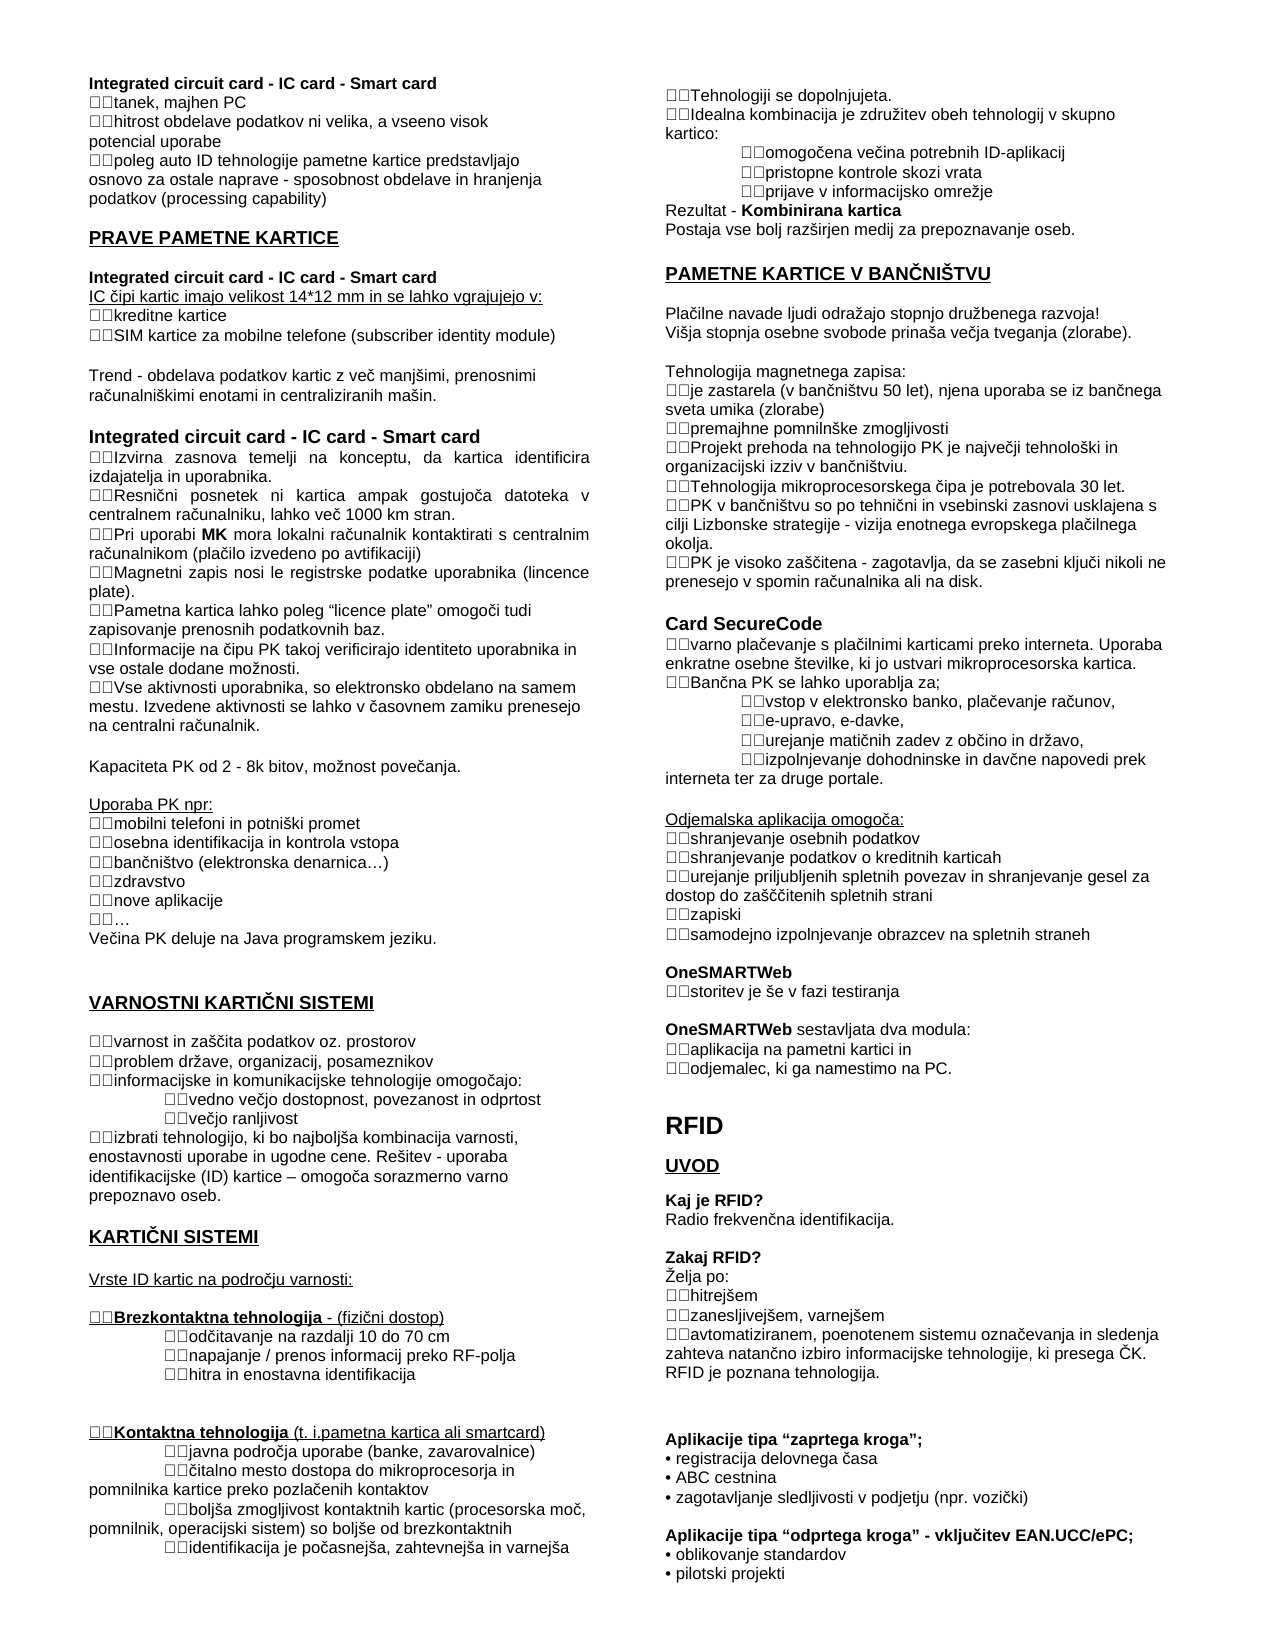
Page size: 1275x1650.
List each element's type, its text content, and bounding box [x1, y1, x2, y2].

text Pametna kartica lahko poleg “licence plate” omogoči tudi zapisovanje prenosnih podatkovnih baz. [89, 601, 590, 639]
subtitle KARTIČNI SISTEMI [89, 1226, 590, 1248]
text • ABC cestnina [665, 1468, 1167, 1487]
text Resnični posnetek ni kartica ampak gostujoča datoteka v centralnem računalniku, lahko več 1000 km stran. [89, 486, 590, 524]
text mobilni telefoni in potniški promet [89, 814, 590, 833]
text Večina PK deluje na Java programskem jeziku. [89, 929, 590, 948]
text avtomatiziranem, poenotenem sistemu označevanja in sledenja zahteva natančno izbiro informacijske tehnologije, ki presega ČK. [665, 1324, 1167, 1363]
text Višja stopnja osebne svobode prinaša večja tveganja (zlorabe). [665, 323, 1167, 342]
text Aplikacije tipa “zaprtega kroga”; [665, 1430, 1167, 1449]
text e-upravo, e-davke, [665, 711, 1167, 730]
text Pri uporabi MK mora lokalni računalnik kontaktirati s centralnim računalnikom (plačilo izvedeno po avtifikaciji) [89, 524, 590, 563]
text Card SecureCode [665, 613, 1167, 634]
text premajhne pomnilnške zmogljivosti [665, 419, 1167, 438]
text Magnetni zapis nosi le registrske podatke uporabnika (lincence plate). [89, 563, 590, 601]
text Rezultat - Kombinirana kartica [665, 201, 1167, 220]
text Brezkontaktna tehnologija - (fizični dostop) [89, 1308, 590, 1327]
text Postaja vse bolj razširjen medij za prepoznavanje oseb. [665, 220, 1167, 239]
text • registracija delovnega časa [665, 1449, 1167, 1468]
text Kontaktna tehnologija (t. i.pametna kartica ali smartcard) [89, 1423, 590, 1442]
text zapiski [665, 905, 1167, 924]
text boljša zmogljivost kontaktnih kartic (procesorska moč, pomnilnik, operacijski sistem) so boljše od brezkontaktnih [89, 1499, 590, 1538]
text Integrated circuit card - IC card - Smart card [89, 426, 590, 448]
text Idealna kombinacija je združitev obeh tehnologij v skupno kartico: [665, 105, 1167, 143]
text Informacije na čipu PK takoj verificirajo identiteto uporabnika in vse ostale dodane možnosti. [89, 639, 590, 678]
text RFID je poznana tehnologija. [665, 1363, 1167, 1382]
text Radio frekvenčna identifikacija. [665, 1209, 1167, 1229]
text javna področja uporabe (banke, zavarovalnice) [89, 1442, 590, 1461]
text IC čipi kartic imajo velikost 14*12 mm in se lahko vgrajujejo v: [89, 287, 590, 306]
text večjo ranljivost [89, 1109, 590, 1128]
text zdravstvo [89, 872, 590, 891]
text podatkov (processing capability) [89, 189, 590, 208]
text hitrejšem [665, 1286, 1167, 1305]
text zanesljivejšem, varnejšem [665, 1305, 1167, 1324]
text OneSMARTWeb sestavljata dva modula: [665, 1020, 1167, 1039]
text urejanje matičnih zadev z občino in državo, [665, 730, 1167, 749]
text Tehnologiji se dopolnjujeta. [665, 86, 1167, 105]
text Bančna PK se lahko uporablja za; [665, 673, 1167, 692]
text nove aplikacije [89, 891, 590, 910]
text Izvirna zasnova temelji na konceptu, da kartica identificira izdajatelja in uporabnika. [89, 448, 590, 486]
text poleg auto ID tehnologije pametne kartice predstavljajo [89, 151, 590, 170]
text osebna identifikacija in kontrola vstopa [89, 833, 590, 852]
text odčitavanje na razdalji 10 do 70 cm [89, 1327, 590, 1346]
text Zakaj RFID? [665, 1248, 1167, 1267]
text Uporaba PK npr: [89, 795, 590, 814]
text osnovo za ostale naprave - sposobnost obdelave in hranjenja [89, 170, 590, 189]
text • pilotski projekti [665, 1564, 1167, 1583]
text Tehnologija magnetnega zapisa: [665, 361, 1167, 381]
text Aplikacije tipa “odprtega kroga” - vključitev EAN.UCC/ePC; [665, 1526, 1167, 1545]
text čitalno mesto dostopa do mikroprocesorja in pomnilnika kartice preko pozlačenih kontaktov [89, 1461, 590, 1499]
text Vrste ID kartic na področju varnosti: [89, 1269, 590, 1288]
text problem države, organizacij, posameznikov [89, 1051, 590, 1071]
text Trend - obdelava podatkov kartic z več manjšimi, prenosnimi računalniškimi enotami in centraliziranih mašin. [89, 366, 590, 404]
subtitle UVOD [665, 1154, 1167, 1176]
text Plačilne navade ljudi odražajo stopnjo družbenega razvoja! [665, 304, 1167, 323]
text omogočena večina potrebnih ID-aplikacij [665, 143, 1167, 162]
text samodejno izpolnjevanje obrazcev na spletnih straneh [665, 924, 1167, 943]
text izbrati tehnologijo, ki bo najboljša kombinacija varnosti, enostavnosti uporabe in ugodne cene. Rešitev - uporaba identifikacijske (ID) kartice – omogoča sorazmerno varno prepoznavo oseb. [89, 1128, 590, 1205]
text Kapaciteta PK od 2 - 8k bitov, možnost povečanja. [89, 757, 590, 776]
text … [89, 910, 590, 929]
text hitra in enostavna identifikacija [89, 1365, 590, 1384]
text SIM kartice za mobilne telefone (subscriber identity module) [89, 325, 590, 344]
subtitle Kaj je RFID? [665, 1190, 1167, 1209]
text napajanje / prenos informacij preko RF-polja [89, 1346, 590, 1365]
text varno plačevanje s plačilnimi karticami preko interneta. Uporaba [665, 634, 1167, 654]
text Odjemalska aplikacija omogoča: [665, 809, 1167, 828]
text Želja po: [665, 1267, 1167, 1286]
text Integrated circuit card - IC card - Smart card [89, 74, 590, 93]
text vstop v elektronsko banko, plačevanje računov, [665, 692, 1167, 711]
text hitrost obdelave podatkov ni velika, a vseeno visok [89, 112, 590, 131]
text tanek, majhen PC [89, 93, 590, 112]
subtitle VARNOSTNI KARTIČNI SISTEMI [89, 991, 590, 1013]
text izpolnjevanje dohodninske in davčne napovedi prek interneta ter za druge portale. [665, 749, 1167, 788]
subtitle RFID [665, 1111, 1167, 1140]
text potencial uporabe [89, 131, 590, 151]
text kreditne kartice [89, 306, 590, 325]
text pristopne kontrole skozi vrata [665, 162, 1167, 182]
text storitev je še v fazi testiranja [665, 982, 1167, 1001]
text enkratne osebne številke, ki jo ustvari mikroprocesorska kartica. [665, 654, 1167, 673]
text identifikacija je počasnejša, zahtevnejša in varnejša [89, 1538, 590, 1557]
text aplikacija na pametni kartici in [665, 1039, 1167, 1058]
text je zastarela (v bančništvu 50 let), njena uporaba se iz bančnega sveta umika (zlorabe) [665, 381, 1167, 419]
text urejanje priljubljenih spletnih povezav in shranjevanje gesel za dostop do zašččitenih spletnih strani [665, 867, 1167, 905]
subtitle PAMETNE KARTICE V BANČNIŠTVU [665, 263, 1167, 285]
text odjemalec, ki ga namestimo na PC. [665, 1058, 1167, 1078]
text OneSMARTWeb [665, 963, 1167, 982]
text vedno večjo dostopnost, povezanost in odprtost [89, 1090, 590, 1109]
text Tehnologija mikroprocesorskega čipa je potrebovala 30 let. [665, 476, 1167, 496]
text PK je visoko zaščitena - zagotavlja, da se zasebni ključi nikoli ne prenesejo v spomin računalnika ali na disk. [665, 553, 1167, 591]
text Vse aktivnosti uporabnika, so elektronsko obdelano na samem mestu. Izvedene aktivnosti se lahko v časovnem zamiku prenesejo na centralni računalnik. [89, 678, 590, 735]
subtitle Integrated circuit card - IC card - Smart card [89, 268, 590, 287]
text Projekt prehoda na tehnologijo PK je največji tehnološki in organizacijski izziv v bančništviu. [665, 438, 1167, 476]
text informacijske in komunikacijske tehnologije omogočajo: [89, 1071, 590, 1090]
text PK v bančništvu so po tehnični in vsebinski zasnovi usklajena s cilji Lizbonske strategije - vizija enotnega evropskega plačilnega okolja. [665, 496, 1167, 553]
text varnost in zaščita podatkov oz. prostorov [89, 1032, 590, 1051]
text shranjevanje osebnih podatkov [665, 828, 1167, 848]
text • oblikovanje standardov [665, 1545, 1167, 1564]
text • zagotavljanje sledljivosti v podjetju (npr. vozički) [665, 1487, 1167, 1507]
text bančništvo (elektronska denarnica…) [89, 852, 590, 872]
subtitle PRAVE PAMETNE KARTICE [89, 227, 590, 249]
text shranjevanje podatkov o kreditnih karticah [665, 848, 1167, 867]
text prijave v informacijsko omrežje [665, 182, 1167, 201]
